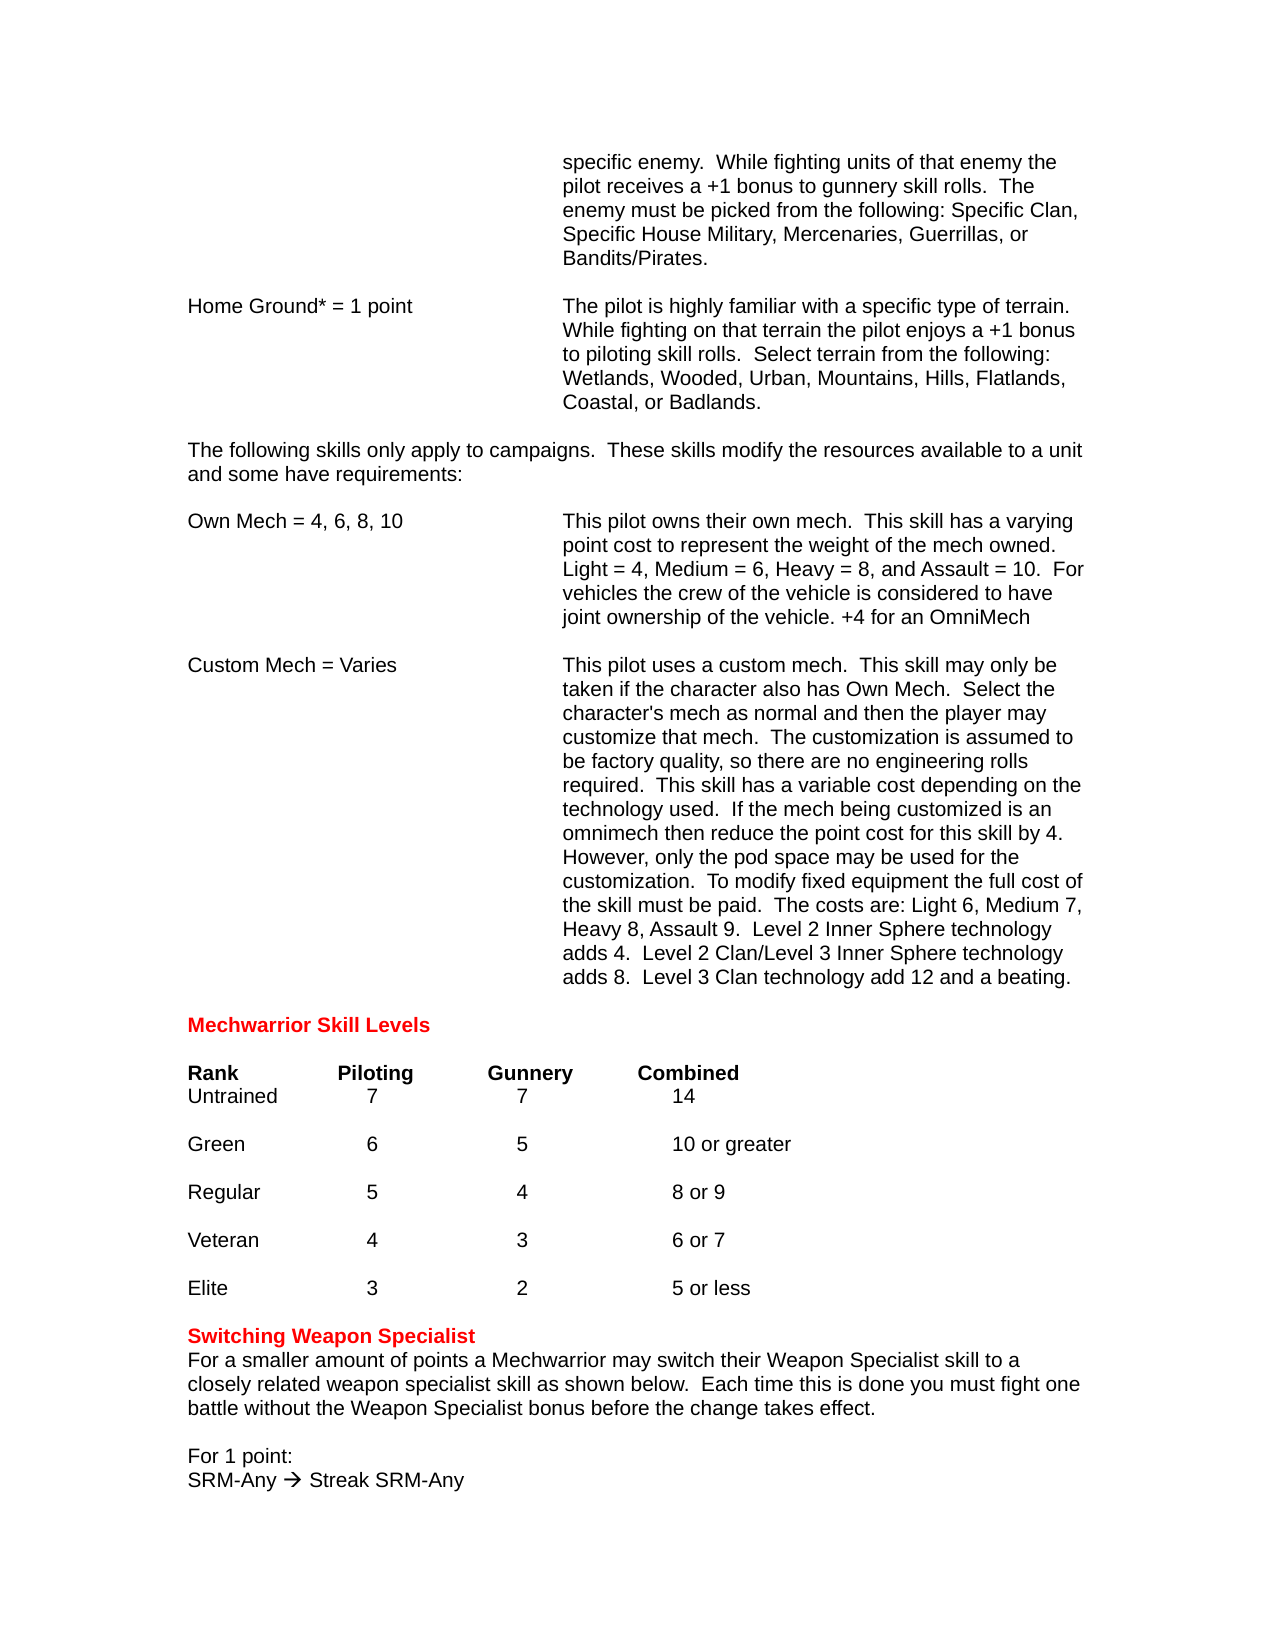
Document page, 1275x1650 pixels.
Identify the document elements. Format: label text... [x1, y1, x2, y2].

text Untrained 7 7 14 [187, 1084, 1087, 1108]
text Rank Piloting Gunnery Combined [187, 1060, 1087, 1084]
text Veteran 4 3 6 or 7 [187, 1228, 1087, 1252]
text Elite 3 2 5 or less [187, 1276, 1087, 1300]
text For 1 point: [187, 1444, 1087, 1468]
text specific enemy. While fighting units of that enemy the pilot receives a +1 bonus to gunnery skill rolls. The enemy must be picked from the following: Specific Clan, Specific House Military, Mercenaries, Guerrillas, or Bandits/Pirates. [187, 150, 1087, 270]
subtitle Switching Weapon Specialist [187, 1324, 1087, 1348]
text SRM-Any  Streak SRM-Any [187, 1468, 1087, 1492]
subtitle Mechwarrior Skill Levels [187, 1012, 1087, 1036]
text The following skills only apply to campaigns. These skills modify the resources available to a unit and some have requirements: [187, 437, 1087, 485]
text Green 6 5 10 or greater [187, 1132, 1087, 1156]
text Own Mech = 4, 6, 8, 10 This pilot owns their own mech. This skill has a varying point cost to represent the weight of the mech owned. Light = 4, Medium = 6, Heavy = 8, and Assault = 10. For [187, 509, 1087, 581]
text Regular 5 4 8 or 9 [187, 1180, 1087, 1204]
text For a smaller amount of points a Mechwarrior may switch their Weapon Specialist skill to a closely related weapon specialist skill as shown below. Each time this is done you must fight one battle without the Weapon Specialist bonus before the change takes effect. [187, 1348, 1087, 1420]
text vehicles the crew of the vehicle is considered to have joint ownership of the vehicle. +4 for an OmniMech [187, 581, 1087, 629]
text Home Ground* = 1 point The pilot is highly familiar with a specific type of terrain. While fighting on that terrain the pilot enjoys a +1 bonus to piloting skill rolls. Select terrain from the following: Wetlands, Wooded, Urban, Mountains, Hills, Flatlands, Coastal, or Badlands. [187, 294, 1087, 413]
text Custom Mech = Varies This pilot uses a custom mech. This skill may only be taken if the character also has Own Mech. Select the character's mech as normal and then the player may customize that mech. The customization is assumed to be factory quality, so there are no engineering rolls required. This skill has a variable cost depending on the technology used. If the mech being customized is an omnimech then reduce the point cost for this skill by 4. However, only the pod space may be used for the customization. To modify fixed equipment the full cost of the skill must be paid. The costs are: Light 6, Medium 7, Heavy 8, Assault 9. Level 2 Inner Sphere technology adds 4. Level 2 Clan/Level 3 Inner Sphere technology adds 8. Level 3 Clan technology add 12 and a beating. [187, 653, 1087, 988]
